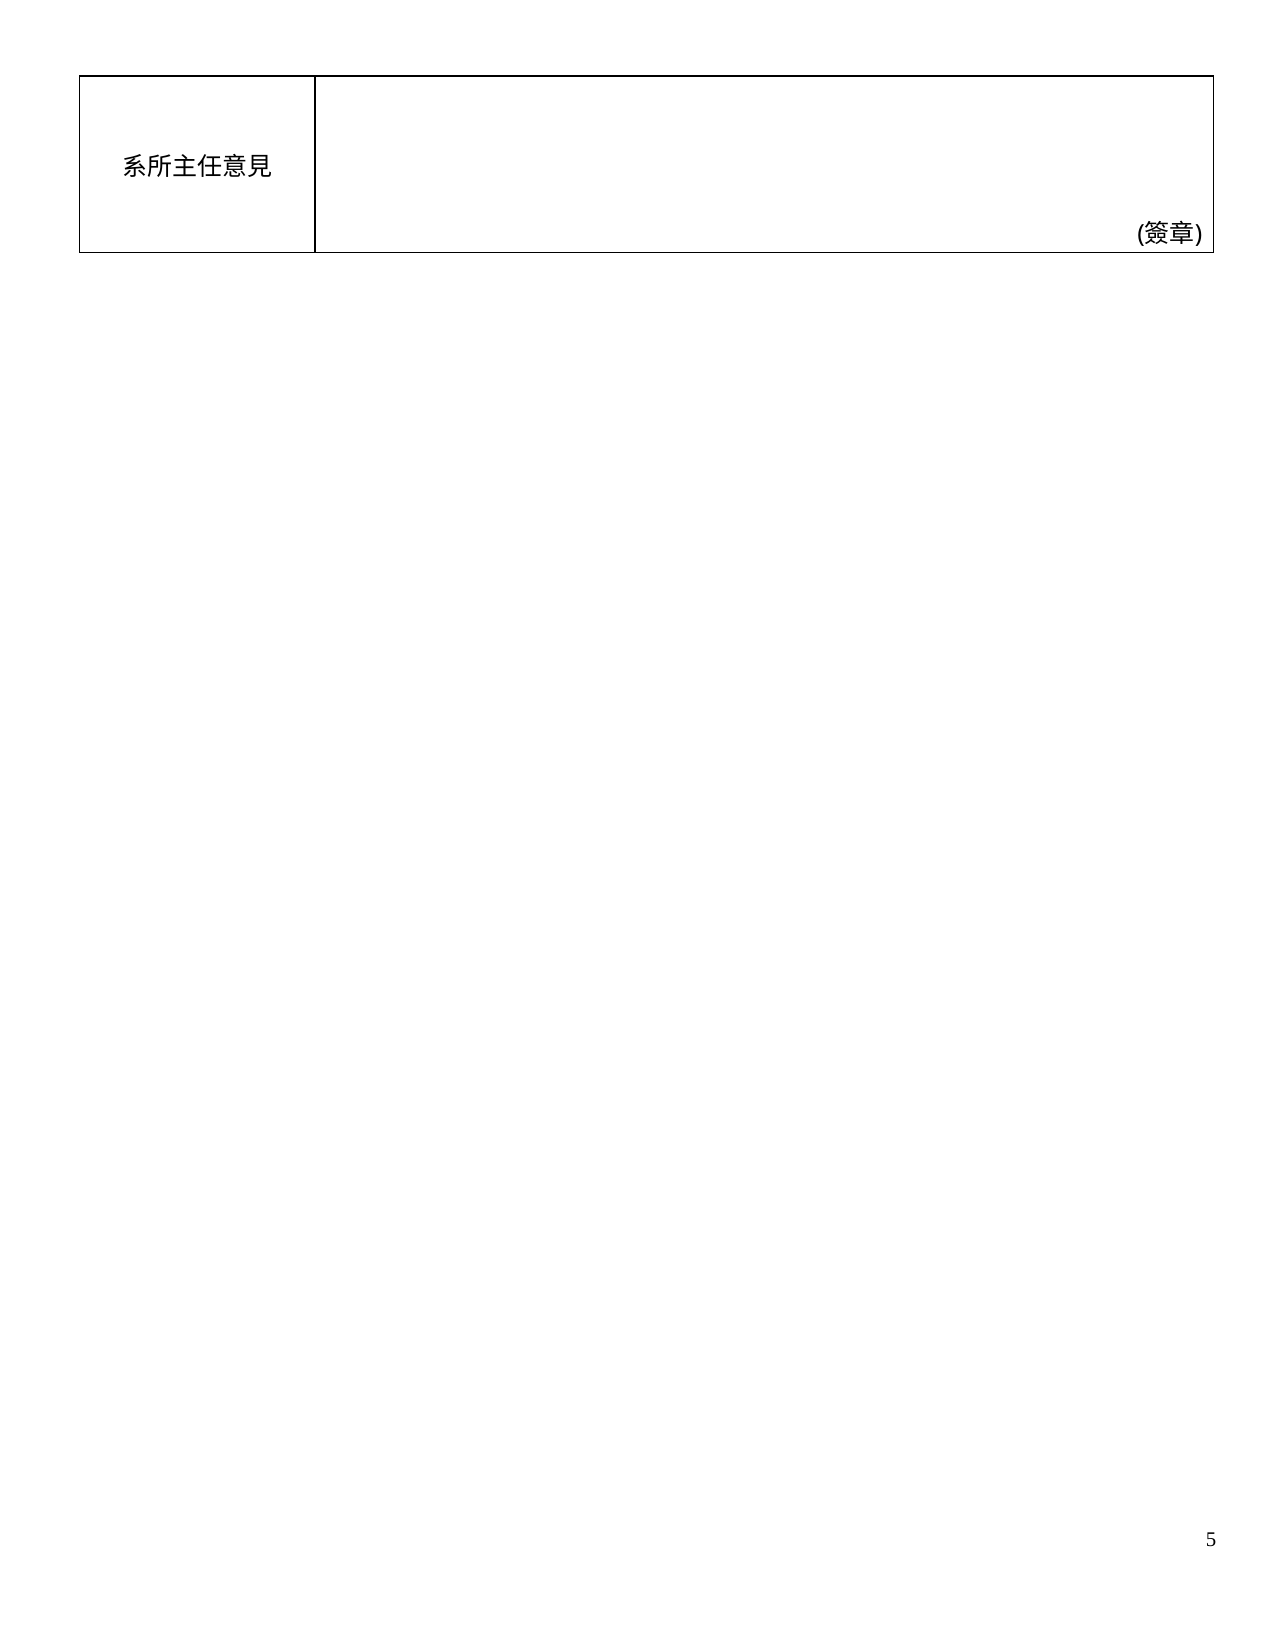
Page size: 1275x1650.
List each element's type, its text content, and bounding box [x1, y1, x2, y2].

table_cell 系所主任意見 [80, 77, 314, 252]
table_cell (簽章) [316, 77, 1213, 252]
